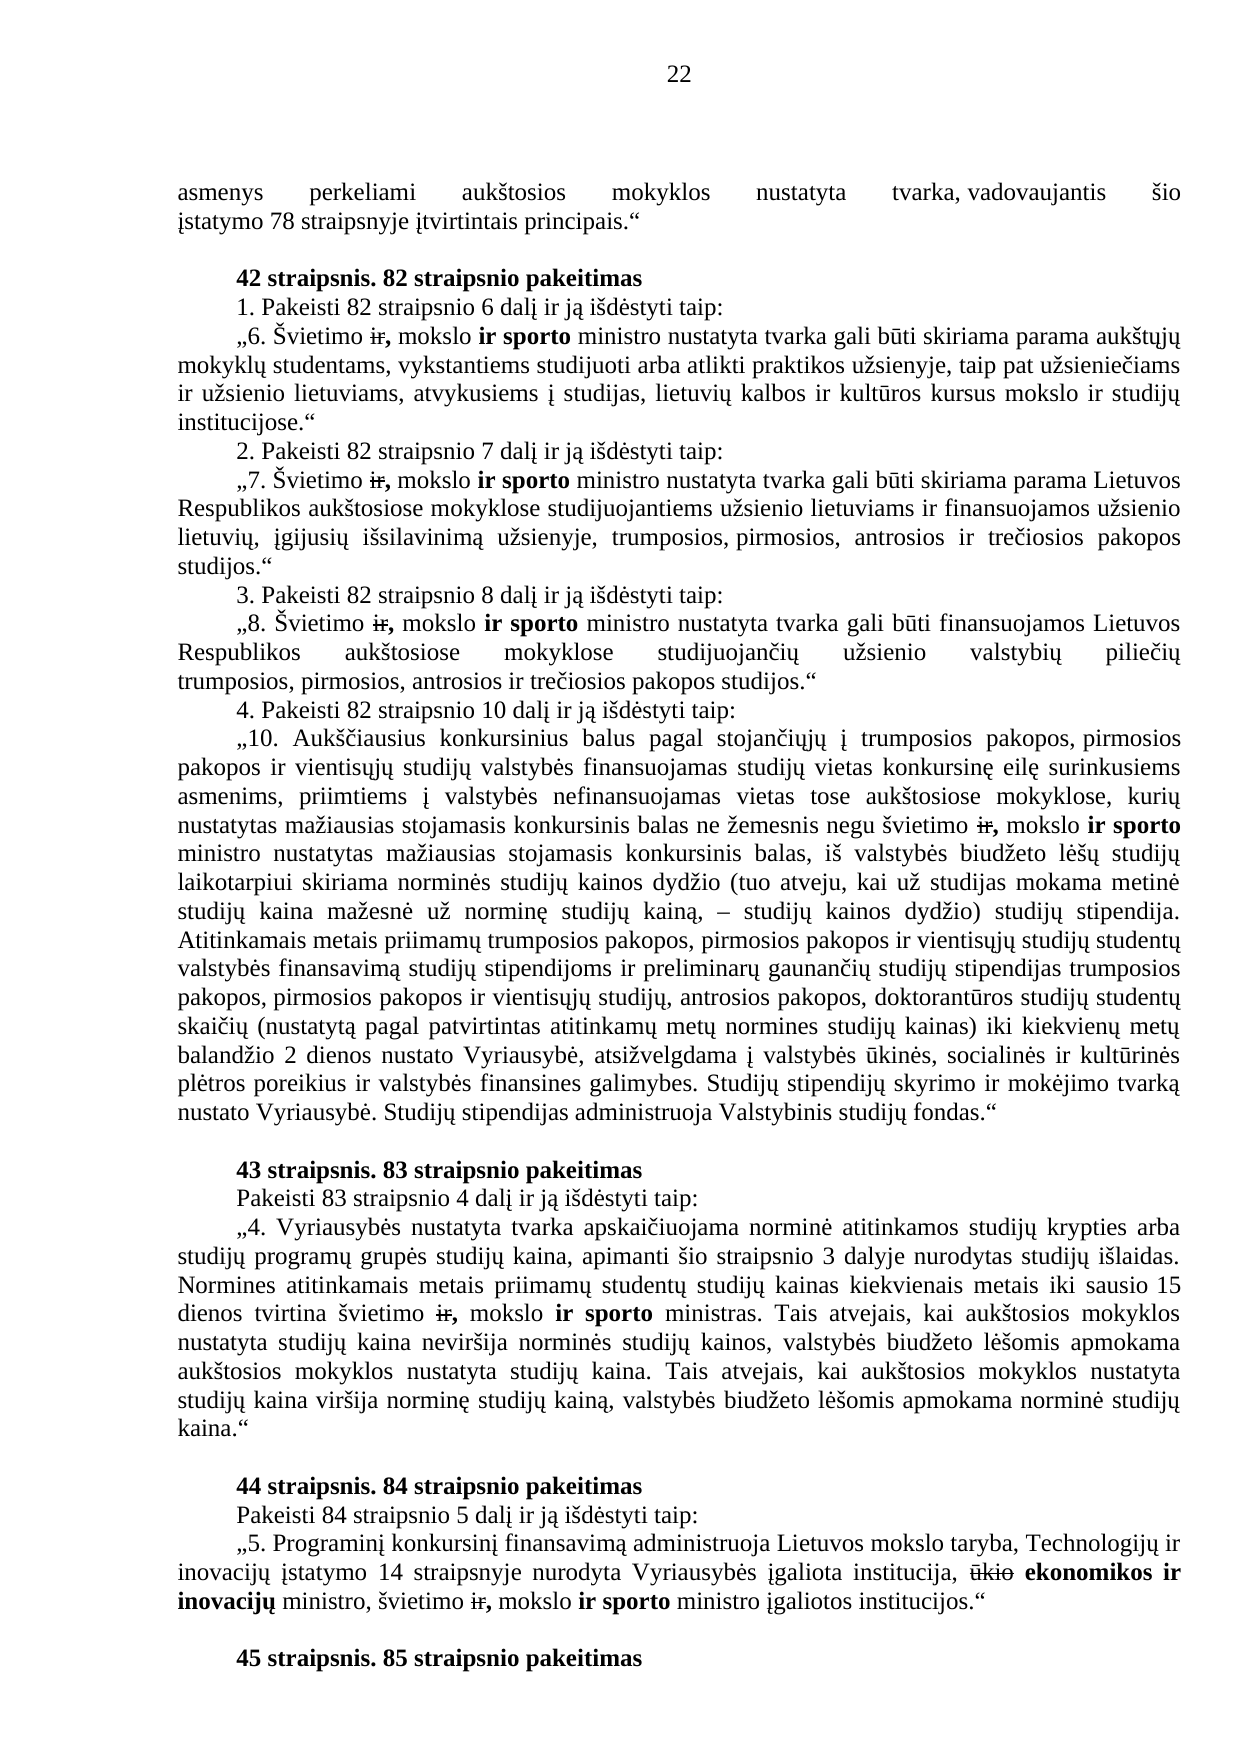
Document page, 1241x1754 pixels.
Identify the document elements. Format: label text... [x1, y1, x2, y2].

text „7. Švietimo ir, mokslo ir sporto ministro nustatyta tvarka gali būti skiriama parama Lietuvos Respublikos aukštosiose mokyklose studijuojantiems užsienio lietuviams ir finansuojamos užsienio lietuvių, įgijusių išsilavinimą užsienyje, trumposios, pirmosios, antrosios ir trečiosios pakopos studijos.“ [177, 465, 1181, 580]
text 43 straipsnis. 83 straipsnio pakeitimas [177, 1155, 1181, 1183]
text 42 straipsnis. 82 straipsnio pakeitimas [177, 263, 1181, 292]
text 2. Pakeisti 82 straipsnio 7 dalį ir ją išdėstyti taip: [177, 436, 1181, 465]
text 44 straipsnis. 84 straipsnio pakeitimas [177, 1471, 1181, 1500]
text 1. Pakeisti 82 straipsnio 6 dalį ir ją išdėstyti taip: [177, 292, 1181, 321]
text „8. Švietimo ir, mokslo ir sporto ministro nustatyta tvarka gali būti finansuojamos Lietuvos Respublikos aukštosiose mokyklose studijuojančių užsienio valstybių piliečių trumposios, pirmosios, antrosios ir trečiosios pakopos studijos.“ [177, 608, 1181, 695]
text 3. Pakeisti 82 straipsnio 8 dalį ir ją išdėstyti taip: [177, 580, 1181, 608]
text Pakeisti 83 straipsnio 4 dalį ir ją išdėstyti taip: [177, 1183, 1181, 1212]
text „10. Aukščiausius konkursinius balus pagal stojančiųjų į trumposios pakopos, pirmosios pakopos ir vientisųjų studijų valstybės finansuojamas studijų vietas konkursinę eilę surinkusiems asmenims, priimtiems į valstybės nefinansuojamas vietas tose aukštosiose mokyklose, kurių nustatytas mažiausias stojamasis konkursinis balas ne žemesnis negu švietimo ir, mokslo ir sporto ministro nustatytas mažiausias stojamasis konkursinis balas, iš valstybės biudžeto lėšų studijų laikotarpiui skiriama norminės studijų kainos dydžio (tuo atveju, kai už studijas mokama metinė studijų kaina mažesnė už norminę studijų kainą, – studijų kainos dydžio) studijų stipendija. Atitinkamais metais priimamų trumposios pakopos, pirmosios pakopos ir vientisųjų studijų studentų valstybės finansavimą studijų stipendijoms ir preliminarų gaunančių studijų stipendijas trumposios pakopos, pirmosios pakopos ir vientisųjų studijų, antrosios pakopos, doktorantūros studijų studentų skaičių (nustatytą pagal patvirtintas atitinkamų metų normines studijų kainas) iki kiekvienų metų balandžio 2 dienos nustato Vyriausybė, atsižvelgdama į valstybės ūkinės, socialinės ir kultūrinės plėtros poreikius ir valstybės finansines galimybes. Studijų stipendijų skyrimo ir mokėjimo tvarką nustato Vyriausybė. Studijų stipendijas administruoja Valstybinis studijų fondas.“ [177, 723, 1181, 1126]
text 45 straipsnis. 85 straipsnio pakeitimas [177, 1643, 1181, 1672]
text „5. Programinį konkursinį finansavimą administruoja Lietuvos mokslo taryba, Technologijų ir inovacijų įstatymo 14 straipsnyje nurodyta Vyriausybės įgaliota institucija, ūkio ekonomikos ir inovacijų ministro, švietimo ir, mokslo ir sporto ministro įgaliotos institucijos.“ [177, 1528, 1181, 1615]
text „6. Švietimo ir, mokslo ir sporto ministro nustatyta tvarka gali būti skiriama parama aukštųjų mokyklų studentams, vykstantiems studijuoti arba atlikti praktikos užsienyje, taip pat užsieniečiams ir užsienio lietuviams, atvykusiems į studijas, lietuvių kalbos ir kultūros kursus mokslo ir studijų institucijose.“ [177, 321, 1181, 436]
text Pakeisti 84 straipsnio 5 dalį ir ją išdėstyti taip: [177, 1500, 1181, 1528]
text asmenys perkeliami aukštosios mokyklos nustatyta tvarka, vadovaujantis šio įstatymo 78 straipsnyje įtvirtintais principais.“ [177, 177, 1181, 235]
text „4. Vyriausybės nustatyta tvarka apskaičiuojama norminė atitinkamos studijų krypties arba studijų programų grupės studijų kaina, apimanti šio straipsnio 3 dalyje nurodytas studijų išlaidas. Normines atitinkamais metais priimamų studentų studijų kainas kiekvienais metais iki sausio 15 dienos tvirtina švietimo ir, mokslo ir sporto ministras. Tais atvejais, kai aukštosios mokyklos nustatyta studijų kaina neviršija norminės studijų kainos, valstybės biudžeto lėšomis apmokama aukštosios mokyklos nustatyta studijų kaina. Tais atvejais, kai aukštosios mokyklos nustatyta studijų kaina viršija norminę studijų kainą, valstybės biudžeto lėšomis apmokama norminė studijų kaina.“ [177, 1212, 1181, 1442]
text 4. Pakeisti 82 straipsnio 10 dalį ir ją išdėstyti taip: [177, 695, 1181, 723]
